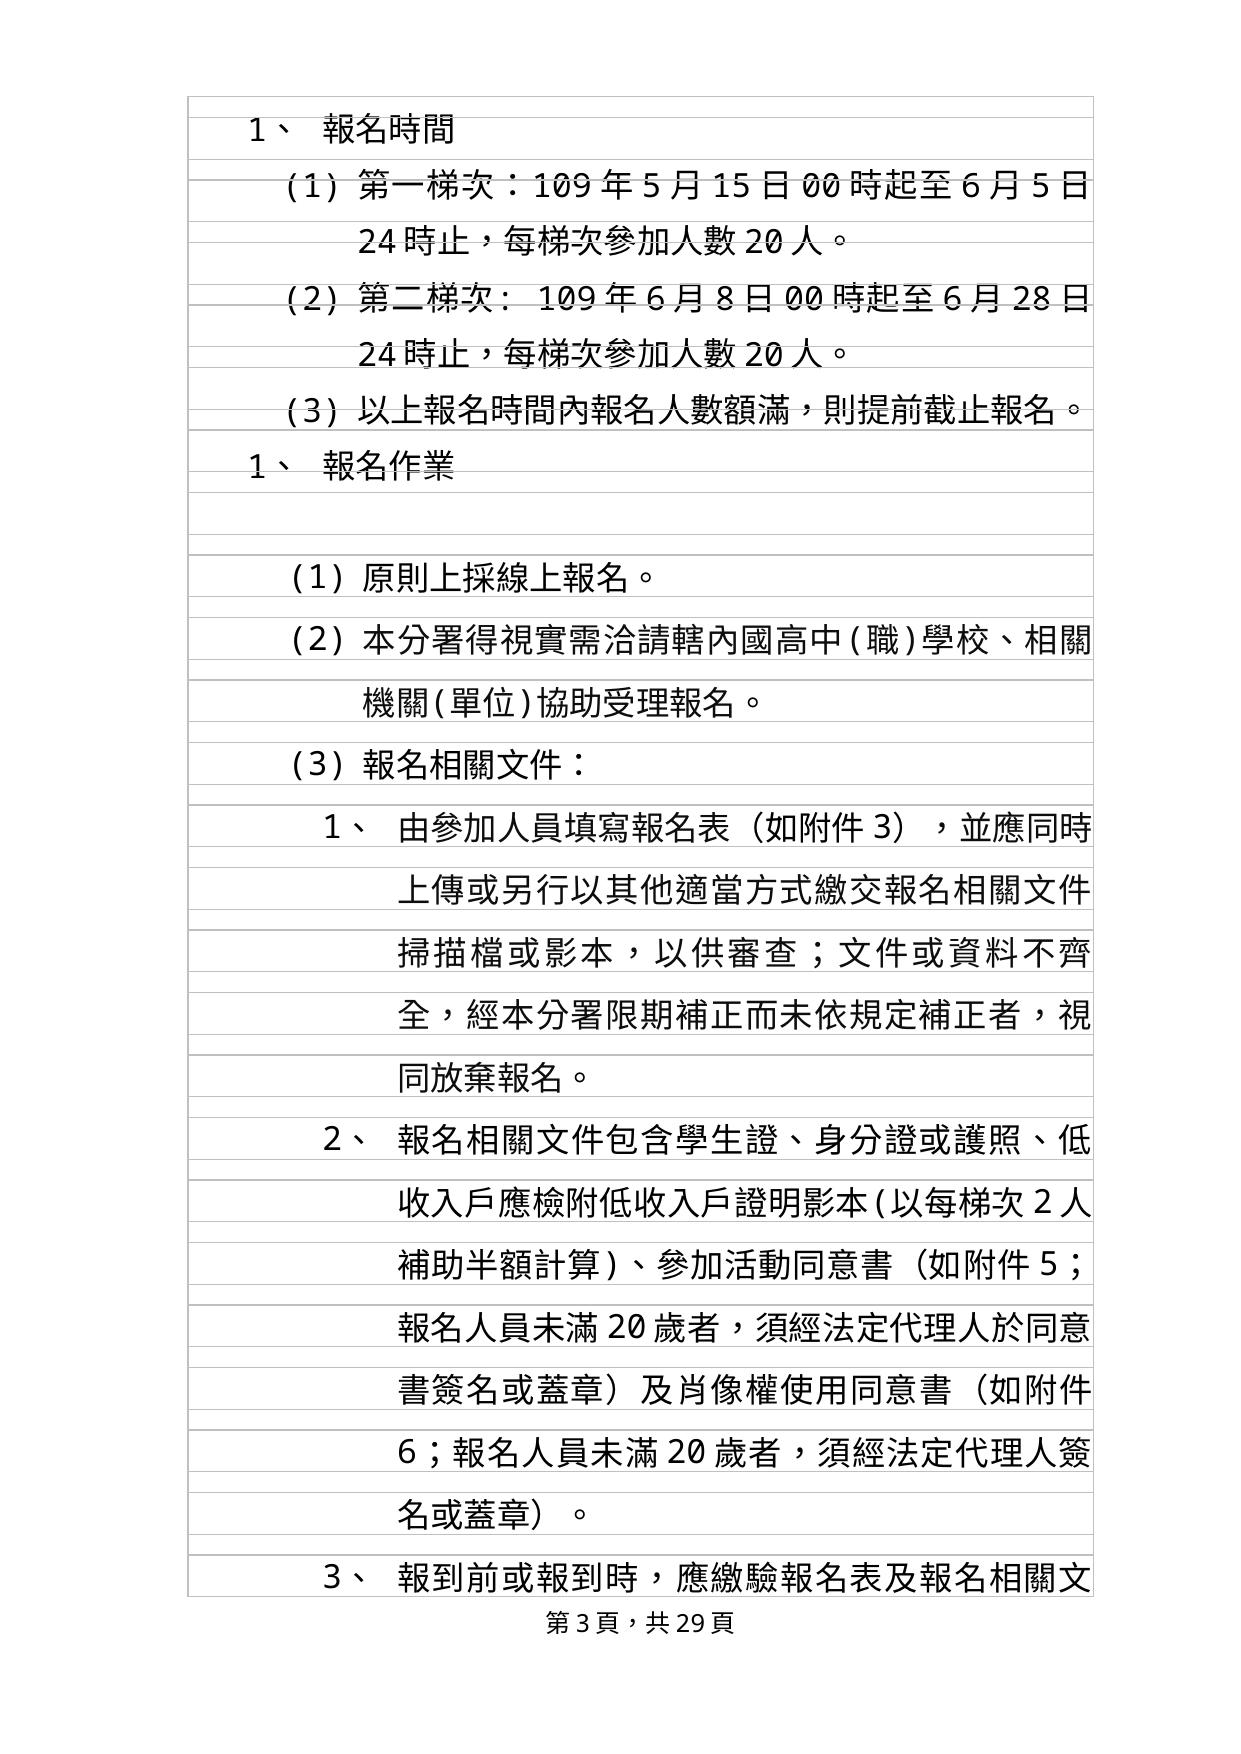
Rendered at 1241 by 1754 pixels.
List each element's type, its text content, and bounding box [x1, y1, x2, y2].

list 補助半額計算)、參加活動同意書（如附件5； [322, 1243, 1093, 1284]
list [322, 1097, 1093, 1117]
list 第二梯次: 109年6月8日00時起至6月28日24時止，每梯次參加人數20人。 [770, 285, 835, 304]
list 書簽名或蓋章）及肖像權使用同意書（如附件 [322, 1368, 1093, 1409]
list 報到前或報到時，應繳驗報名表及報名相關文 [322, 1556, 1093, 1596]
list [287, 722, 1093, 742]
list [322, 1410, 1093, 1429]
list 第二梯次: 109年6月8日00時起至6月28日24時止，每梯次參加人數20人。 [282, 347, 428, 367]
list 6；報名人員未滿20歲者，須經法定代理人簽 [322, 1431, 1093, 1471]
list [322, 910, 1093, 929]
list 名或蓋章）。 [322, 1493, 1093, 1534]
list 報名時間 [247, 118, 1093, 152]
list 機關(單位)協助受理報名。 [287, 681, 1093, 721]
list 報名作業 [247, 472, 1093, 490]
list 第二梯次: 109年6月8日00時起至6月28日24時止，每梯次參加人數20人。 [375, 285, 432, 304]
list [322, 1535, 1093, 1554]
list 第二梯次: 109年6月8日00時起至6月28日24時止，每梯次參加人數20人。 [560, 347, 643, 367]
list 第二梯次: 109年6月8日00時起至6月28日24時止，每梯次參加人數20人。 [809, 347, 1093, 367]
list 第一梯次：109年5月15日00時起至6月5日24時止，每梯次參加人數20人。 [282, 181, 1093, 221]
list [322, 1285, 1093, 1304]
list 報名相關文件： [287, 743, 1093, 784]
list 以上報名時間內報名人數額滿，則提前截止報名。 [282, 410, 1093, 429]
list 收入戶應檢附低收入戶證明影本(以每梯次2人 [322, 1181, 1093, 1221]
list 上傳或另行以其他適當方式繳交報名相關文件 [322, 868, 1093, 909]
list 第二梯次: 109年6月8日00時起至6月28日24時止，每梯次參加人數20人。 [282, 285, 372, 304]
list 第一梯次：109年5月15日00時起至6月5日24時止，每梯次參加人數20人。 [282, 160, 1093, 179]
list 第二梯次: 109年6月8日00時起至6月28日24時止，每梯次參加人數20人。 [456, 347, 527, 367]
list 第一梯次：109年5月15日00時起至6月5日24時止，每梯次參加人數20人。 [282, 222, 1093, 242]
list 第二梯次: 109年6月8日00時起至6月28日24時止，每梯次參加人數20人。 [887, 285, 977, 304]
list 第一梯次：109年5月15日00時起至6月5日24時止，每梯次參加人數20人。 [282, 243, 1093, 265]
list [322, 1160, 1093, 1179]
list 同放棄報名。 [322, 1056, 1093, 1096]
list 第二梯次: 109年6月8日00時起至6月28日24時止，每梯次參加人數20人。 [700, 285, 748, 304]
list 第二梯次: 109年6月8日00時起至6月28日24時止，每梯次參加人數20人。 [282, 306, 1093, 346]
list [322, 847, 1093, 867]
list [322, 785, 1093, 804]
list 全，經本分署限期補正而未依規定補正者，視 [322, 993, 1093, 1034]
list 掃描檔或影本，以供審查；文件或資料不齊 [322, 931, 1093, 971]
list 報名相關文件包含學生證、身分證或護照、低 [322, 1118, 1093, 1159]
list [322, 1472, 1093, 1492]
list [287, 660, 1093, 679]
list 本分署得視實需洽請轄內國高中(職)學校、相關 [287, 618, 1093, 659]
list 第一梯次：109年5月15日00時起至6月5日24時止，每梯次參加人數20人。 [282, 152, 1093, 159]
list 第二梯次: 109年6月8日00時起至6月28日24時止，每梯次參加人數20人。 [282, 368, 1093, 377]
list 第二梯次: 109年6月8日00時起至6月28日24時止，每梯次參加人數20人。 [614, 285, 680, 304]
list 報名人員未滿20歲者，須經法定代理人於同意 [322, 1306, 1093, 1346]
list [287, 597, 1093, 617]
list [322, 972, 1093, 992]
list 第二梯次: 109年6月8日00時起至6月28日24時止，每梯次參加人數20人。 [449, 285, 621, 304]
list 以上報名時間內報名人數額滿，則提前截止報名。 [282, 377, 1093, 409]
list [287, 535, 1093, 554]
list 原則上採線上報名。 [287, 556, 1093, 596]
list [322, 1347, 1093, 1367]
list [247, 97, 1093, 117]
list 由參加人員填寫報名表（如附件3），並應同時 [322, 806, 1093, 846]
list 第二梯次: 109年6月8日00時起至6月28日24時止，每梯次參加人數20人。 [997, 285, 1065, 304]
list [322, 1222, 1093, 1242]
list [322, 1035, 1093, 1054]
list 第二梯次: 109年6月8日00時起至6月28日24時止，每梯次參加人數20人。 [729, 347, 804, 367]
list 第二梯次: 109年6月8日00時起至6月28日24時止，每梯次參加人數20人。 [282, 265, 1093, 284]
list 報名作業 [247, 434, 1093, 471]
